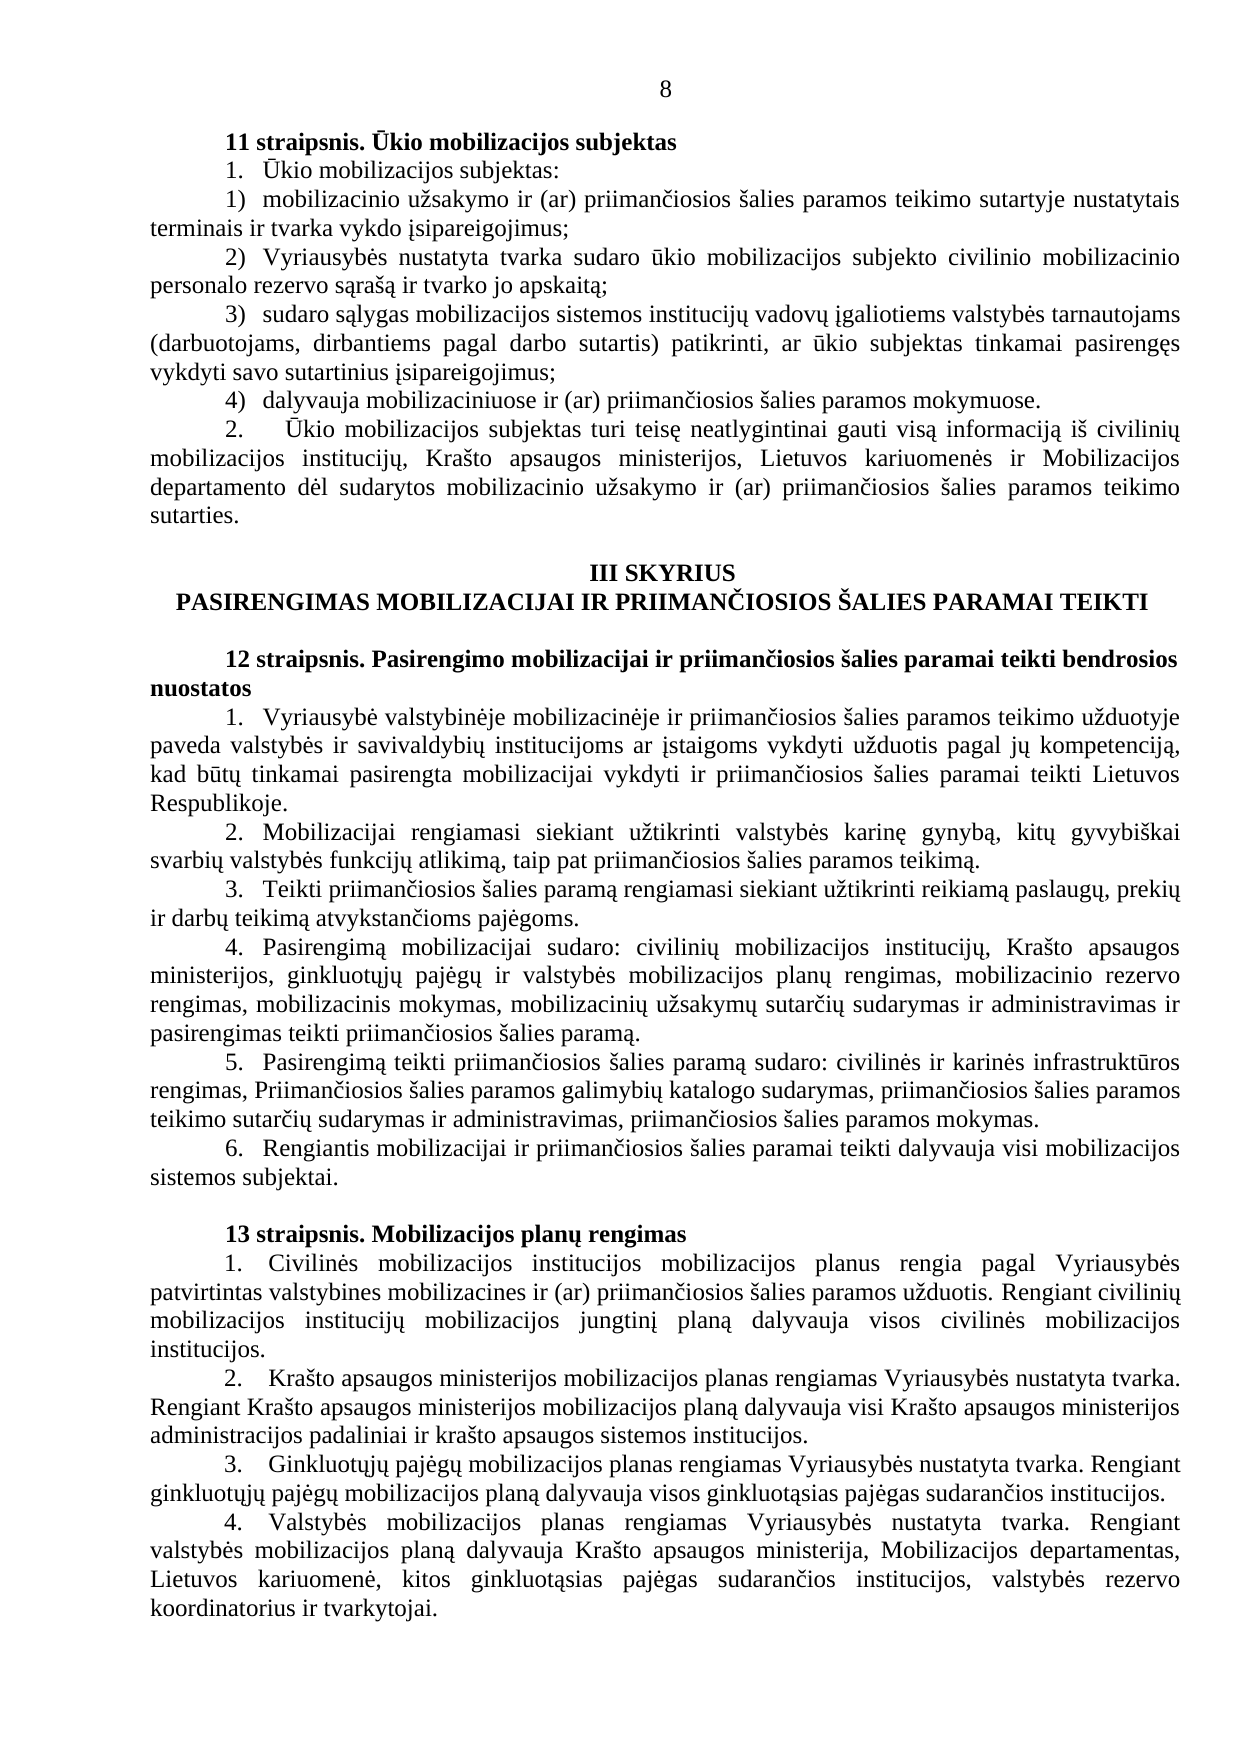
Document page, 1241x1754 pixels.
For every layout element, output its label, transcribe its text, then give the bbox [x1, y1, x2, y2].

text 1. Vyriausybė valstybinėje mobilizacinėje ir priimančiosios šalies paramos teikimo užduotyje paveda valstybės ir savivaldybių institucijoms ar įstaigoms vykdyti užduotis pagal jų kompetenciją, kad būtų tinkamai pasirengta mobilizacijai vykdyti ir priimančiosios šalies paramai teikti Lietuvos Respublikoje. [150, 702, 1181, 817]
text 2. Ūkio mobilizacijos subjektas turi teisę neatlygintinai gauti visą informaciją iš civilinių mobilizacijos institucijų, Krašto apsaugos ministerijos, Lietuvos kariuomenės ir Mobilizacijos departamento dėl sudarytos mobilizacinio užsakymo ir (ar) priimančiosios šalies paramos teikimo sutarties. [150, 414, 1181, 529]
text 4. Valstybės mobilizacijos planas rengiamas Vyriausybės nustatyta tvarka. Rengiant valstybės mobilizacijos planą dalyvauja Krašto apsaugos ministerija, Mobilizacijos departamentas, Lietuvos kariuomenė, kitos ginkluotąsias pajėgas sudarančios institucijos, valstybės rezervo koordinatorius ir tvarkytojai. [150, 1507, 1181, 1622]
text 1. Civilinės mobilizacijos institucijos mobilizacijos planus rengia pagal Vyriausybės patvirtintas valstybines mobilizacines ir (ar) priimančiosios šalies paramos užduotis. Rengiant civilinių mobilizacijos institucijų mobilizacijos jungtinį planą dalyvauja visos civilinės mobilizacijos institucijos. [150, 1248, 1181, 1363]
text 5. Pasirengimą teikti priimančiosios šalies paramą sudaro: civilinės ir karinės infrastruktūros rengimas, Priimančiosios šalies paramos galimybių katalogo sudarymas, priimančiosios šalies paramos teikimo sutarčių sudarymas ir administravimas, priimančiosios šalies paramos mokymas. [150, 1047, 1181, 1133]
text 3. Ginkluotųjų pajėgų mobilizacijos planas rengiamas Vyriausybės nustatyta tvarka. Rengiant ginkluotųjų pajėgų mobilizacijos planą dalyvauja visos ginkluotąsias pajėgas sudarančios institucijos. [150, 1449, 1181, 1507]
text 12 straipsnis. Pasirengimo mobilizacijai ir priimančiosios šalies paramai teikti bendrosios nuostatos [150, 644, 1181, 702]
text 4) dalyvauja mobilizaciniuose ir (ar) priimančiosios šalies paramos mokymuose. [150, 385, 1181, 414]
text PASIRENGIMAS MOBILIZACIJAI IR PRIIMANČIOSIOS ŠALIES PARAMAI TEIKTI [150, 587, 1181, 615]
text 2) Vyriausybės nustatyta tvarka sudaro ūkio mobilizacijos subjekto civilinio mobilizacinio personalo rezervo sąrašą ir tvarko jo apskaitą; [150, 242, 1181, 299]
text 2. Krašto apsaugos ministerijos mobilizacijos planas rengiamas Vyriausybės nustatyta tvarka. Rengiant Krašto apsaugos ministerijos mobilizacijos planą dalyvauja visi Krašto apsaugos ministerijos administracijos padaliniai ir krašto apsaugos sistemos institucijos. [150, 1363, 1181, 1449]
text 2. Mobilizacijai rengiamasi siekiant užtikrinti valstybės karinę gynybą, kitų gyvybiškai svarbių valstybės funkcijų atlikimą, taip pat priimančiosios šalies paramos teikimą. [150, 817, 1181, 874]
text 3. Teikti priimančiosios šalies paramą rengiamasi siekiant užtikrinti reikiamą paslaugų, prekių ir darbų teikimą atvykstančioms pajėgoms. [150, 874, 1181, 932]
text 4. Pasirengimą mobilizacijai sudaro: civilinių mobilizacijos institucijų, Krašto apsaugos ministerijos, ginkluotųjų pajėgų ir valstybės mobilizacijos planų rengimas, mobilizacinio rezervo rengimas, mobilizacinis mokymas, mobilizacinių užsakymų sutarčių sudarymas ir administravimas ir pasirengimas teikti priimančiosios šalies paramą. [150, 932, 1181, 1047]
text 6. Rengiantis mobilizacijai ir priimančiosios šalies paramai teikti dalyvauja visi mobilizacijos sistemos subjektai. [150, 1133, 1181, 1190]
text 1) mobilizacinio užsakymo ir (ar) priimančiosios šalies paramos teikimo sutartyje nustatytais terminais ir tvarka vykdo įsipareigojimus; [150, 184, 1181, 242]
text 13 straipsnis. Mobilizacijos planų rengimas [150, 1219, 1181, 1248]
text 3) sudaro sąlygas mobilizacijos sistemos institucijų vadovų įgaliotiems valstybės tarnautojams (darbuotojams, dirbantiems pagal darbo sutartis) patikrinti, ar ūkio subjektas tinkamai pasirengęs vykdyti savo sutartinius įsipareigojimus; [150, 299, 1181, 385]
text 11 straipsnis. Ūkio mobilizacijos subjektas [150, 127, 1181, 155]
text 1. Ūkio mobilizacijos subjektas: [150, 155, 1181, 184]
text III SKYRIUS [150, 558, 1181, 587]
